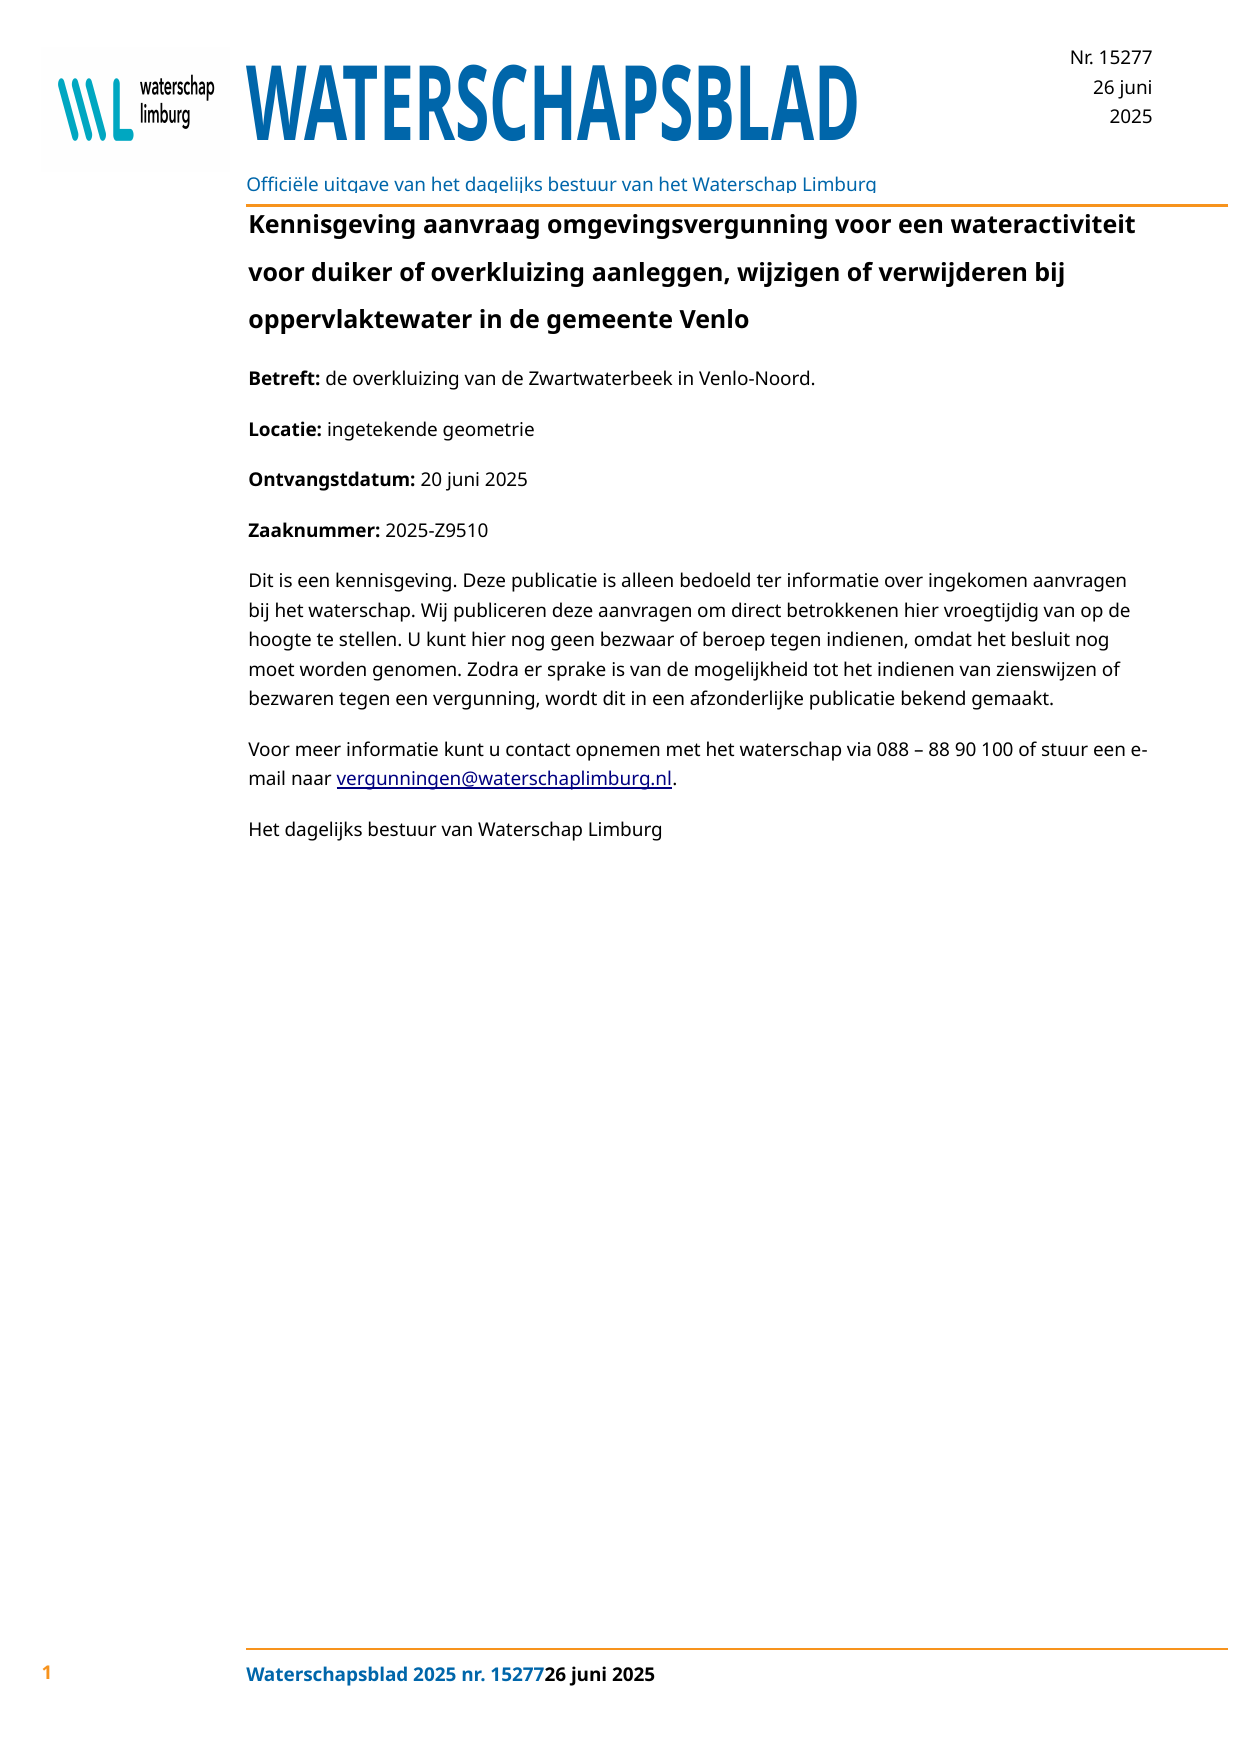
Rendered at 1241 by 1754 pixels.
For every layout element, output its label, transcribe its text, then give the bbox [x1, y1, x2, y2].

picture [41, 47, 231, 172]
text Zaaknummer: 2025-Z9510 [248, 517, 1152, 542]
text Het dagelijks bestuur van Waterschap Limburg [248, 816, 1152, 842]
text Betreft: de overkluizing van de Zwartwaterbeek in Venlo-Noord. [248, 366, 1152, 391]
text Kennisgeving aanvraag omgevingsvergunning voor een wateractiviteit voor duiker of overkluizing aanleggen, wijzigen of verwijderen bij oppervlaktewater in de gemeente Venlo [248, 207, 1152, 336]
text Ontvangstdatum: 20 juni 2025 [248, 466, 1152, 492]
text Locatie: ingetekende geometrie [248, 416, 1152, 442]
text Voor meer informatie kunt u contact opnemen met het waterschap via 088 – 88 90 100 of stuur een e-mail naar vergunningen@waterschaplimburg.nl. [248, 736, 1152, 791]
text Dit is een kennisgeving. Deze publicatie is alleen bedoeld ter informatie over ingekomen aanvragen bij het waterschap. Wij publiceren deze aanvragen om direct betrokkenen hier vroegtijdig van op de hoogte te stellen. U kunt hier nog geen bezwaar of beroep tegen indienen, omdat het besluit nog moet worden genomen. Zodra er sprake is van de mogelijkheid tot het indienen van zienswijzen of bezwaren tegen een vergunning, wordt dit in een afzonderlijke publicatie bekend gemaakt. [248, 567, 1152, 711]
